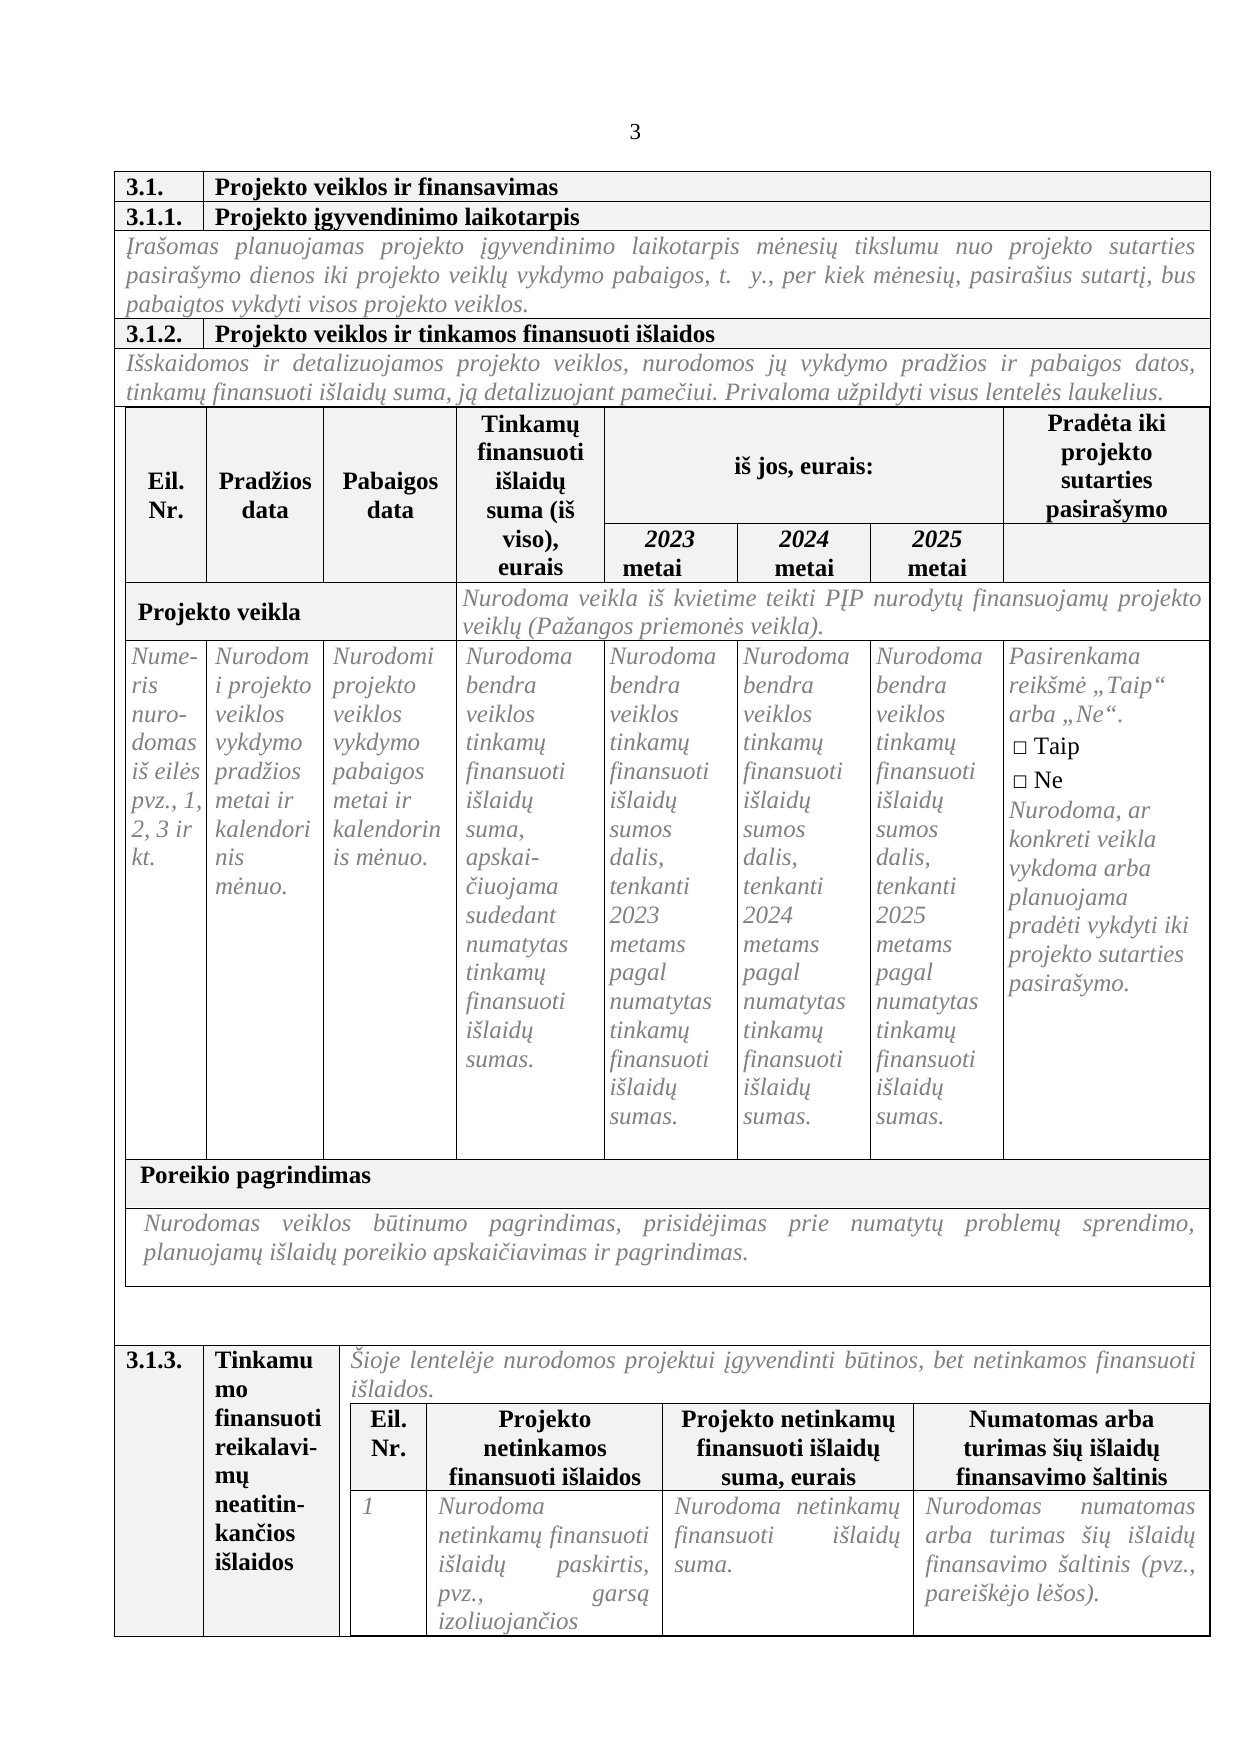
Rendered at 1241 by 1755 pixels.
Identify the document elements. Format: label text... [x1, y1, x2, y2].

table_cell Nurodoma netinkamų finansuoti išlaidų paskirtis, pvz., garsą izoliuojančios [427, 1491, 662, 1635]
table_cell 2024 metai [738, 524, 870, 582]
table_cell Nurodomas numatomas arba turimas šių išlaidų finansavimo šaltinis (pvz., pareiškėjo lėšos). [914, 1491, 1209, 1635]
table_cell Įrašomas planuojamas projekto įgyvendinimo laikotarpis mėnesių tikslumu nuo projekto sutarties pasirašymo dienos iki projekto veiklų vykdymo pabaigos, t. y., per kiek mėnesių, pasirašius sutartį, bus pabaigtos vykdyti visos projekto veiklos. [115, 231, 1210, 318]
table_header Pabaigos data [324, 408, 456, 582]
table_cell Nurodoma bendra veiklos tinkamų finansuoti išlaidų suma, apskai-čiuojama sudedant numatytas tinkamų finansuoti išlaidų sumas. [457, 641, 604, 1159]
table_cell Poreikio pagrindimas [126, 1160, 1209, 1207]
table_cell 2025 metai [871, 524, 1003, 582]
table_header Tinkamų finansuoti išlaidų suma (iš viso), eurais [457, 408, 604, 582]
table_cell Išskaidomos ir detalizuojamos projekto veiklos, nurodomos jų vykdymo pradžios ir pabaigos datos, tinkamų finansuoti išlaidų suma, ją detalizuojant pamečiui. Privaloma užpildyti visus lentelės laukelius. [115, 349, 1210, 406]
table_cell 1 [351, 1491, 426, 1635]
table_cell Nurodoma veikla iš kvietime teikti PĮP nurodytų finansuojamų projekto veiklų (Pažangos priemonės veikla). [457, 583, 1209, 640]
table_cell Nurodoma bendra veiklos tinkamų finansuoti išlaidų sumos dalis, tenkanti 2023 metams pagal numatytas tinkamų finansuoti išlaidų sumas. [605, 641, 737, 1159]
table_header Numatomas arba turimas šių išlaidų finansavimo šaltinis [914, 1404, 1209, 1490]
table_cell Projekto veiklos ir tinkamos finansuoti išlaidos [204, 319, 1210, 347]
table_cell Pasirenkama reikšmė „Taip“ arba „Ne“. ☐ Taip ☐ Ne Nurodoma, ar konkreti veikla vykdoma arba planuojama pradėti vykdyti iki projekto sutarties pasirašymo. [1004, 641, 1209, 1159]
table_header Eil. Nr. [126, 408, 206, 582]
table_cell 3.1.3. [115, 1346, 203, 1636]
table_cell Nurodomas veiklos būtinumo pagrindimas, prisidėjimas prie numatytų problemų sprendimo, planuojamų išlaidų poreikio apskaičiavimas ir pagrindimas. [126, 1209, 1209, 1286]
table_header iš jos, eurais: [605, 408, 1003, 523]
table_header Pradėta iki projekto sutarties pasirašymo [1004, 408, 1209, 523]
table_cell [115, 407, 1210, 1344]
table_cell 3.1.1. [115, 202, 203, 230]
table_header Eil. Nr. [351, 1404, 426, 1490]
table_cell Projekto įgyvendinimo laikotarpis [204, 202, 1210, 230]
table_cell Nurodoma bendra veiklos tinkamų finansuoti išlaidų sumos dalis, tenkanti 2025 metams pagal numatytas tinkamų finansuoti išlaidų sumas. [871, 641, 1003, 1159]
table_cell Nurodomi projekto veiklos vykdymo pradžios metai ir kalendorinis mėnuo. [207, 641, 323, 1159]
table_cell Projekto veikla [126, 583, 456, 640]
table_cell 2023 metai [605, 524, 737, 582]
table_cell Šioje lentelėje nurodomos projektui įgyvendinti būtinos, bet netinkamos finansuoti išlaidos. [340, 1346, 1210, 1636]
table_cell Nurodoma netinkamų finansuoti išlaidų suma. [663, 1491, 913, 1635]
table_cell Nurodomi projekto veiklos vykdymo pabaigos metai ir kalendorinis mėnuo. [324, 641, 456, 1159]
table_header Projekto netinkamos finansuoti išlaidos [427, 1404, 662, 1490]
table_header 3.1. [115, 172, 203, 201]
table_header Projekto netinkamų finansuoti išlaidų suma, eurais [663, 1404, 913, 1490]
table_cell Tinkamumo finansuoti reikalavi-mų neatitin-kančios išlaidos [204, 1346, 339, 1636]
table_cell Nume-ris nuro-domas iš eilės pvz., 1, 2, 3 ir kt. [126, 641, 206, 1159]
table_header Projekto veiklos ir finansavimas [204, 172, 1210, 201]
table_cell [1004, 524, 1209, 582]
table_header Pradžios data [207, 408, 323, 582]
table_cell Nurodoma bendra veiklos tinkamų finansuoti išlaidų sumos dalis, tenkanti 2024 metams pagal numatytas tinkamų finansuoti išlaidų sumas. [738, 641, 870, 1159]
table_cell 3.1.2. [115, 319, 203, 347]
